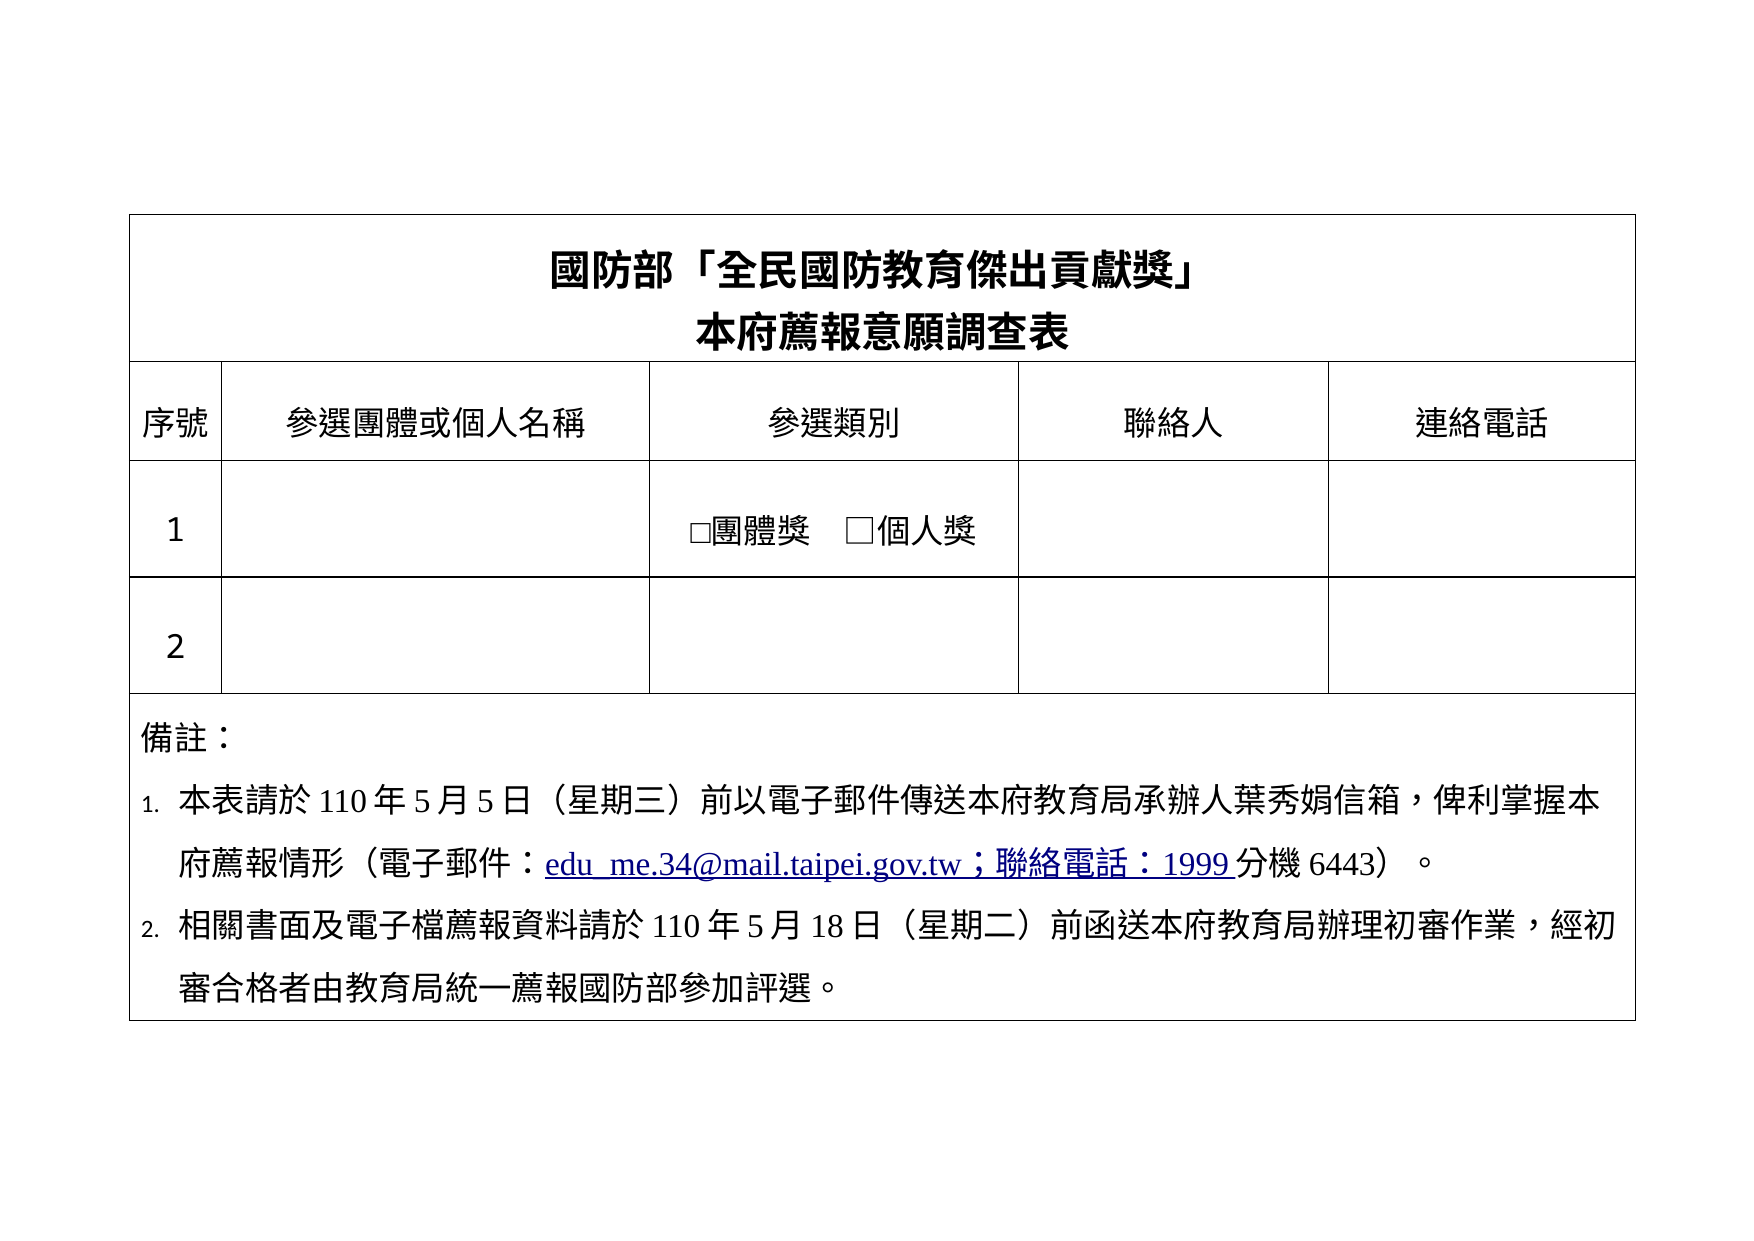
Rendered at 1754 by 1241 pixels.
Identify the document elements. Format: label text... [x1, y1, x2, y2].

table_cell [1019, 461, 1328, 576]
table_cell 備註： 本表請於110年5月5日（星期三）前以電子郵件傳送本府教育局承辦人葉秀娟信箱，俾利掌握本府薦報情形（電子郵件：edu_me.34@mail.taipei.gov.tw；聯絡電話：1999分機6443）。 相關書面及電子檔薦報資料請於110年5月18日（星期二）前函送本府教育局辦理初審作業，經初審合格者由教育局統一薦報國防部參加評選。 [130, 694, 1635, 1020]
table_header 國防部「全民國防教育傑出貢獻獎」 本府薦報意願調查表 [130, 215, 1635, 361]
table_cell 序號 [130, 362, 221, 460]
table_cell [1329, 578, 1635, 693]
table_cell 聯絡人 [1019, 362, 1328, 460]
table_cell 2 [130, 578, 221, 693]
table_cell [222, 461, 649, 576]
table_cell 1 [130, 461, 221, 576]
table_cell [650, 578, 1018, 693]
table_cell □團體獎 □個人獎 [650, 461, 1018, 576]
table_cell 連絡電話 [1329, 362, 1635, 460]
table_cell 參選團體或個人名稱 [222, 362, 649, 460]
table_cell 參選類別 [650, 362, 1018, 460]
table_cell [1329, 461, 1635, 576]
table_cell [1019, 578, 1328, 693]
table_cell [222, 578, 649, 693]
